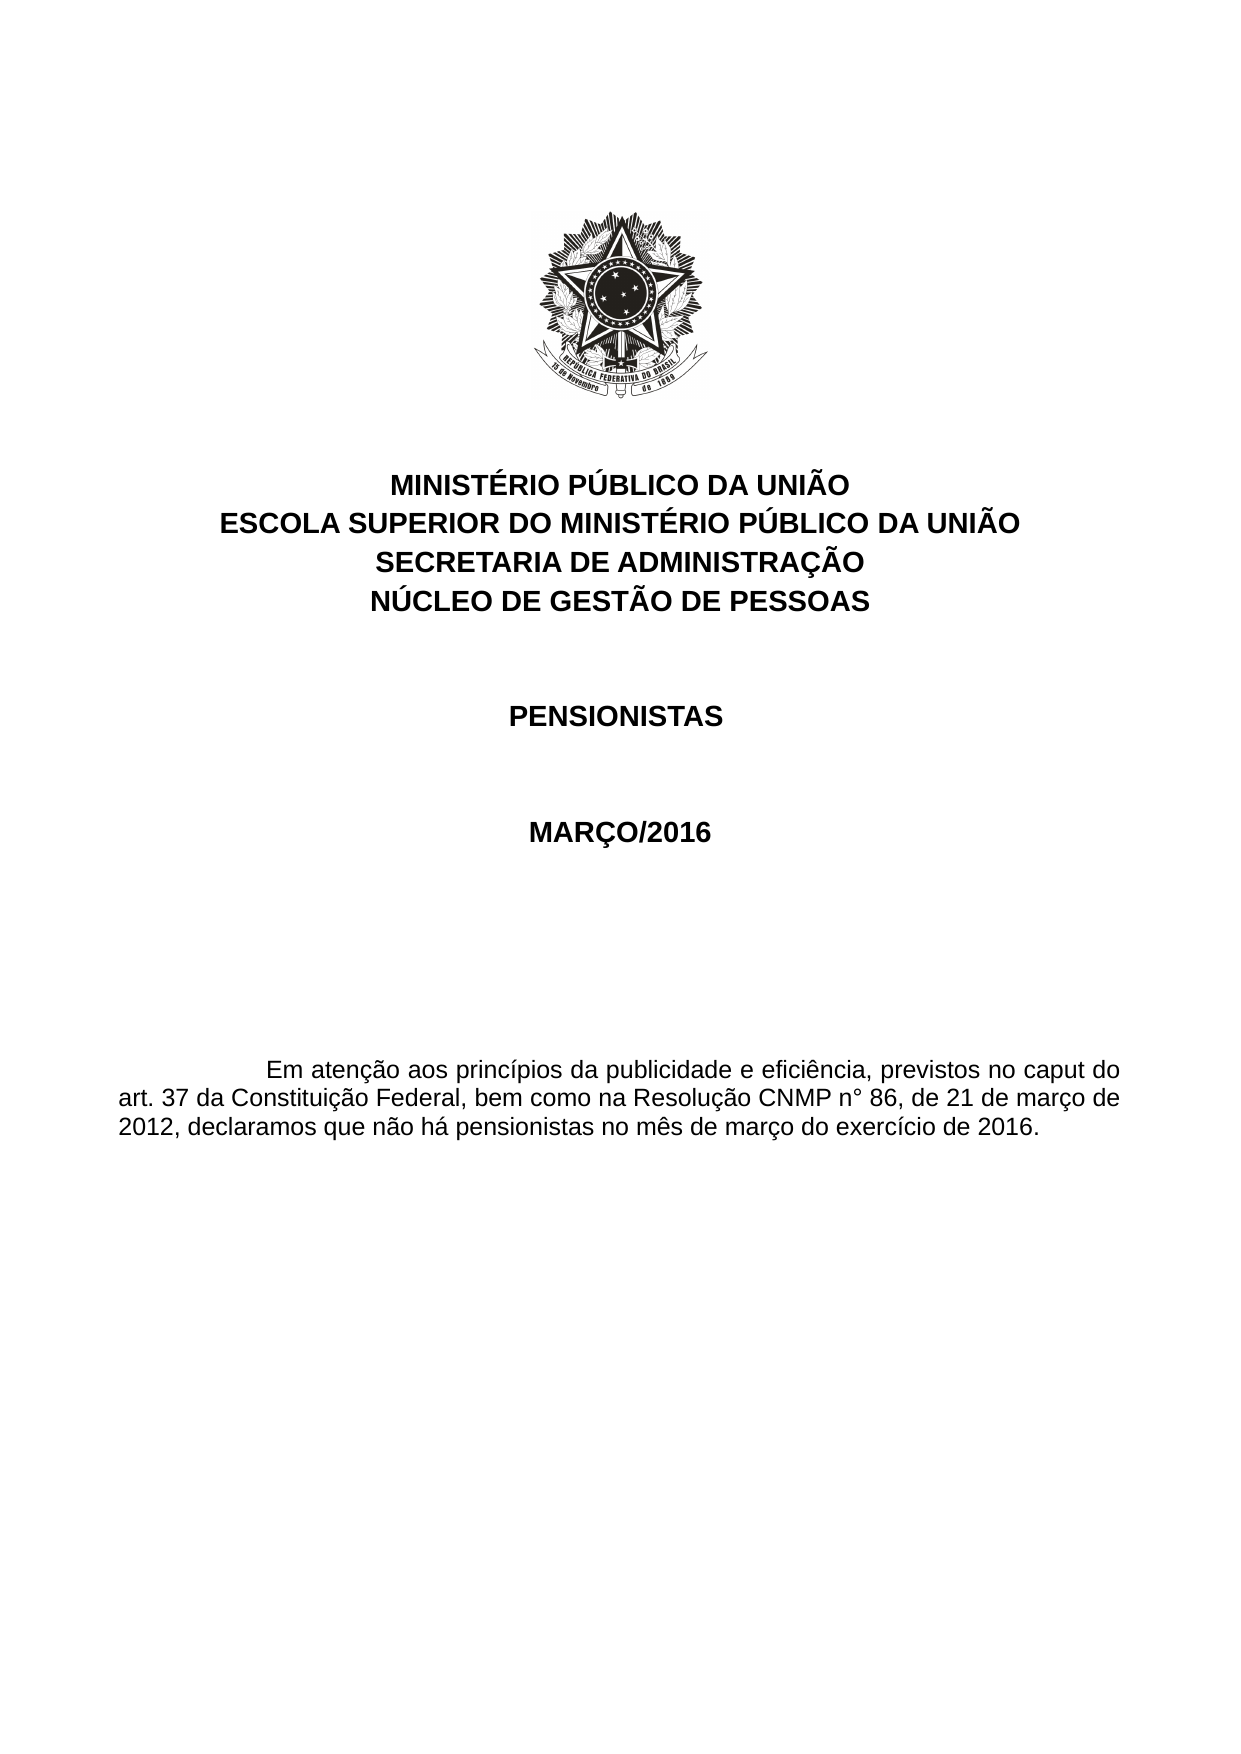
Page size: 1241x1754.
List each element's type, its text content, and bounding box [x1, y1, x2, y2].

text PENSIONISTAS [118, 699, 1122, 733]
text ESCOLA SUPERIOR DO MINISTÉRIO PÚBLICO DA UNIÃO [118, 506, 1122, 540]
text SECRETARIA DE ADMINISTRAÇÃO [118, 545, 1122, 578]
text MARÇO/2016 [118, 815, 1122, 848]
text Em atenção aos princípios da publicidade e eficiência, previstos no caput do art. 37 da Constituição Federal, bem como na Resolução CNMP n° 86, de 21 de março de 2012, declaramos que não há pensionistas no mês de março do exercício de 2016. [118, 1054, 1122, 1141]
picture [530, 211, 710, 400]
text NÚCLEO DE GESTÃO DE PESSOAS [118, 583, 1122, 617]
text MINISTÉRIO PÚBLICO DA UNIÃO [118, 468, 1122, 501]
